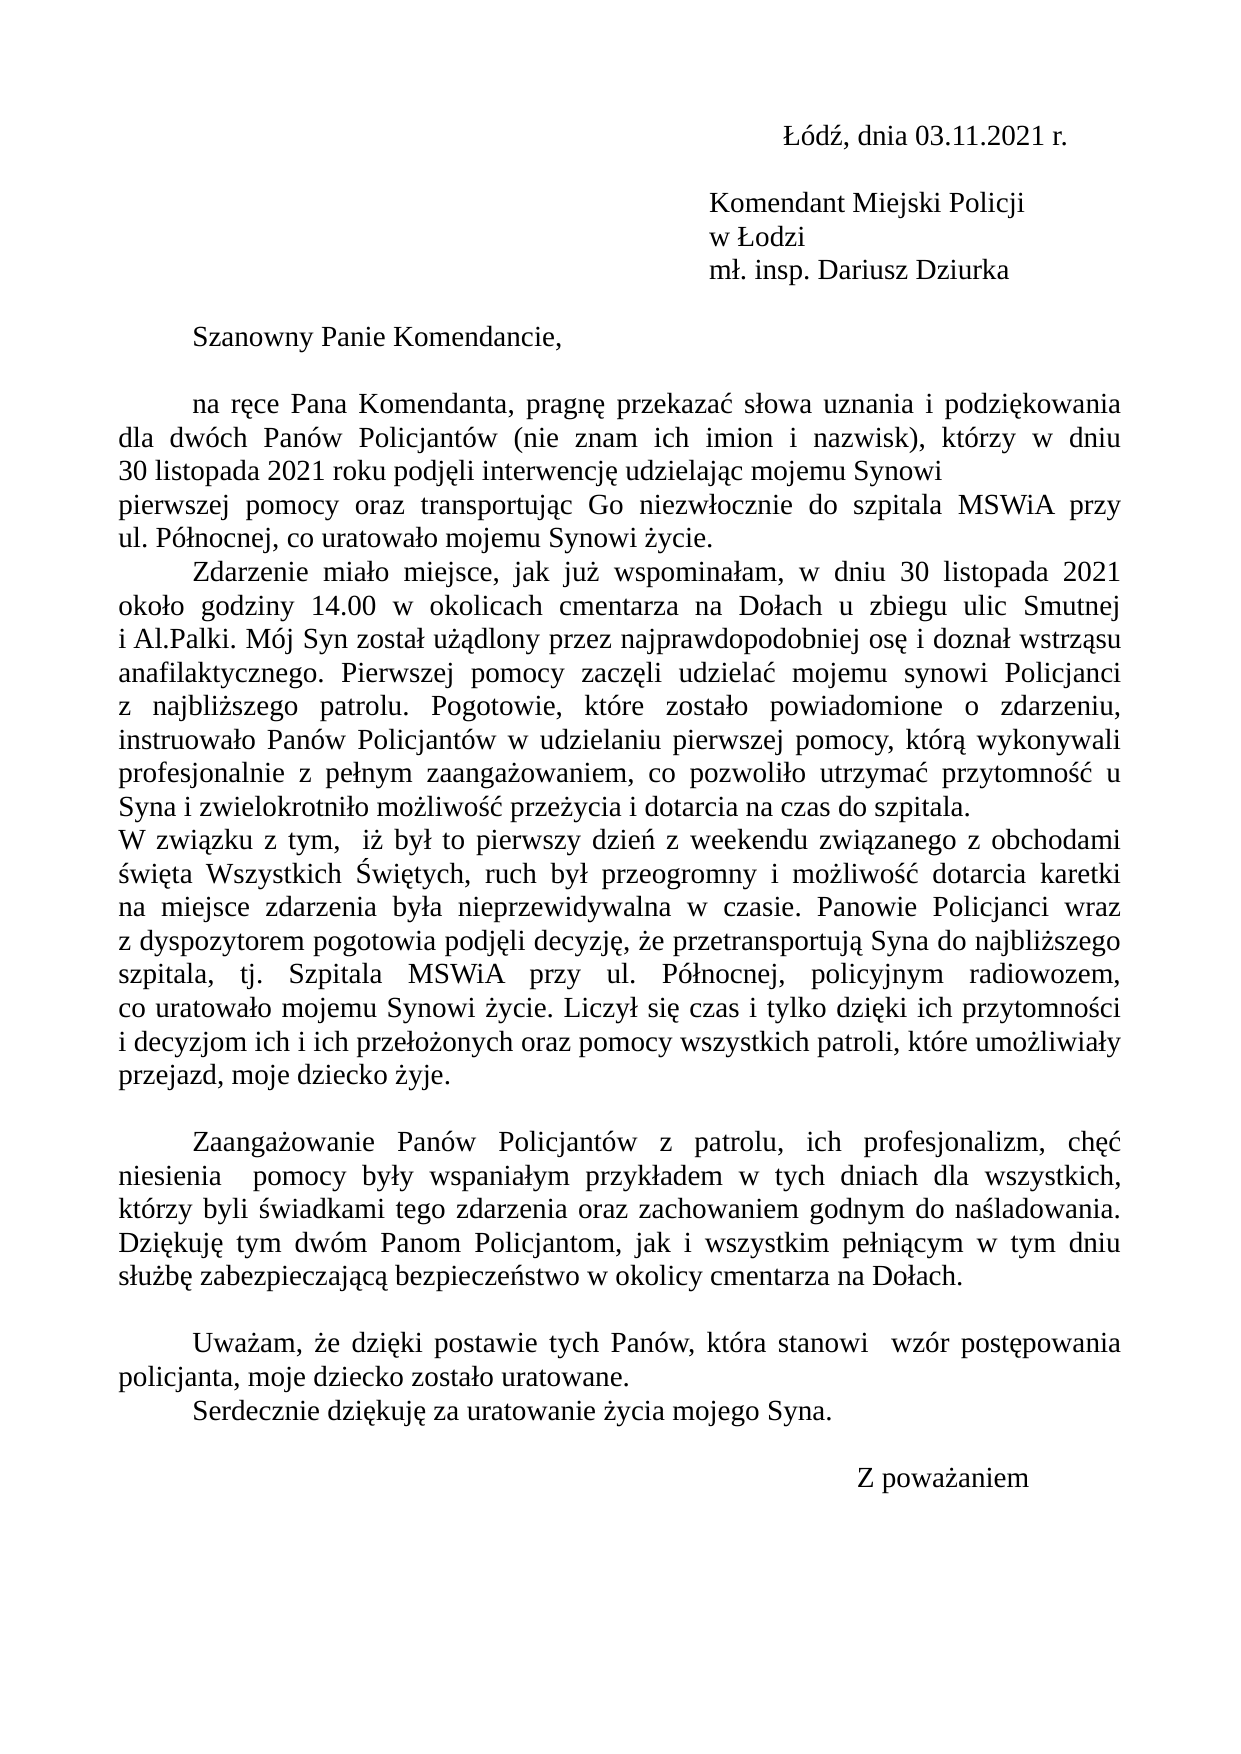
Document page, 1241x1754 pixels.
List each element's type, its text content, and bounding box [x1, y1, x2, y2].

text W związku z tym, iż był to pierwszy dzień z weekendu związanego z obchodami święta Wszystkich Świętych, ruch był przeogromny i możliwość dotarcia karetki na miejsce zdarzenia była nieprzewidywalna w czasie. Panowie Policjanci wraz z dyspozytorem pogotowia podjęli decyzję, że przetransportują Syna do najbliższego szpitala, tj. Szpitala MSWiA przy ul. Północnej, policyjnym radiowozem, co uratowało mojemu Synowi życie. Liczył się czas i tylko dzięki ich przytomności i decyzjom ich i ich przełożonych oraz pomocy wszystkich patroli, które umożliwiały przejazd, moje dziecko żyje. [118, 822, 1122, 1091]
text w Łodzi [118, 219, 1122, 252]
text Łódź, dnia 03.11.2021 r. [118, 118, 1122, 152]
text Uważam, że dzięki postawie tych Panów, która stanowi wzór postępowania policjanta, moje dziecko zostało uratowane. [118, 1326, 1122, 1393]
text pierwszej pomocy oraz transportując Go niezwłocznie do szpitala MSWiA przy ul. Północnej, co uratowało mojemu Synowi życie. [118, 487, 1122, 554]
text mł. insp. Dariusz Dziurka [118, 252, 1122, 286]
text Zdarzenie miało miejsce, jak już wspominałam, w dniu 30 listopada 2021 około godziny 14.00 w okolicach cmentarza na Dołach u zbiegu ulic Smutnej i Al.Palki. Mój Syn został użądlony przez najprawdopodobniej osę i doznał wstrząsu anafilaktycznego. Pierwszej pomocy zaczęli udzielać mojemu synowi Policjanci z najbliższego patrolu. Pogotowie, które zostało powiadomione o zdarzeniu, instruowało Panów Policjantów w udzielaniu pierwszej pomocy, którą wykonywali profesjonalnie z pełnym zaangażowaniem, co pozwoliło utrzymać przytomność u Syna i zwielokrotniło możliwość przeżycia i dotarcia na czas do szpitala. [118, 554, 1122, 822]
text Serdecznie dziękuję za uratowanie życia mojego Syna. [118, 1393, 1122, 1426]
text na ręce Pana Komendanta, pragnę przekazać słowa uznania i podziękowania dla dwóch Panów Policjantów (nie znam ich imion i nazwisk), którzy w dniu 30 listopada 2021 roku podjęli interwencję udzielając mojemu Synowi [118, 386, 1122, 487]
text Z poważaniem [118, 1460, 1122, 1493]
text Komendant Miejski Policji [118, 185, 1122, 219]
text Zaangażowanie Panów Policjantów z patrolu, ich profesjonalizm, chęć niesienia pomocy były wspaniałym przykładem w tych dniach dla wszystkich, którzy byli świadkami tego zdarzenia oraz zachowaniem godnym do naśladowania. Dziękuję tym dwóm Panom Policjantom, jak i wszystkim pełniącym w tym dniu służbę zabezpieczającą bezpieczeństwo w okolicy cmentarza na Dołach. [118, 1124, 1122, 1292]
text Szanowny Panie Komendancie, [118, 319, 1122, 353]
